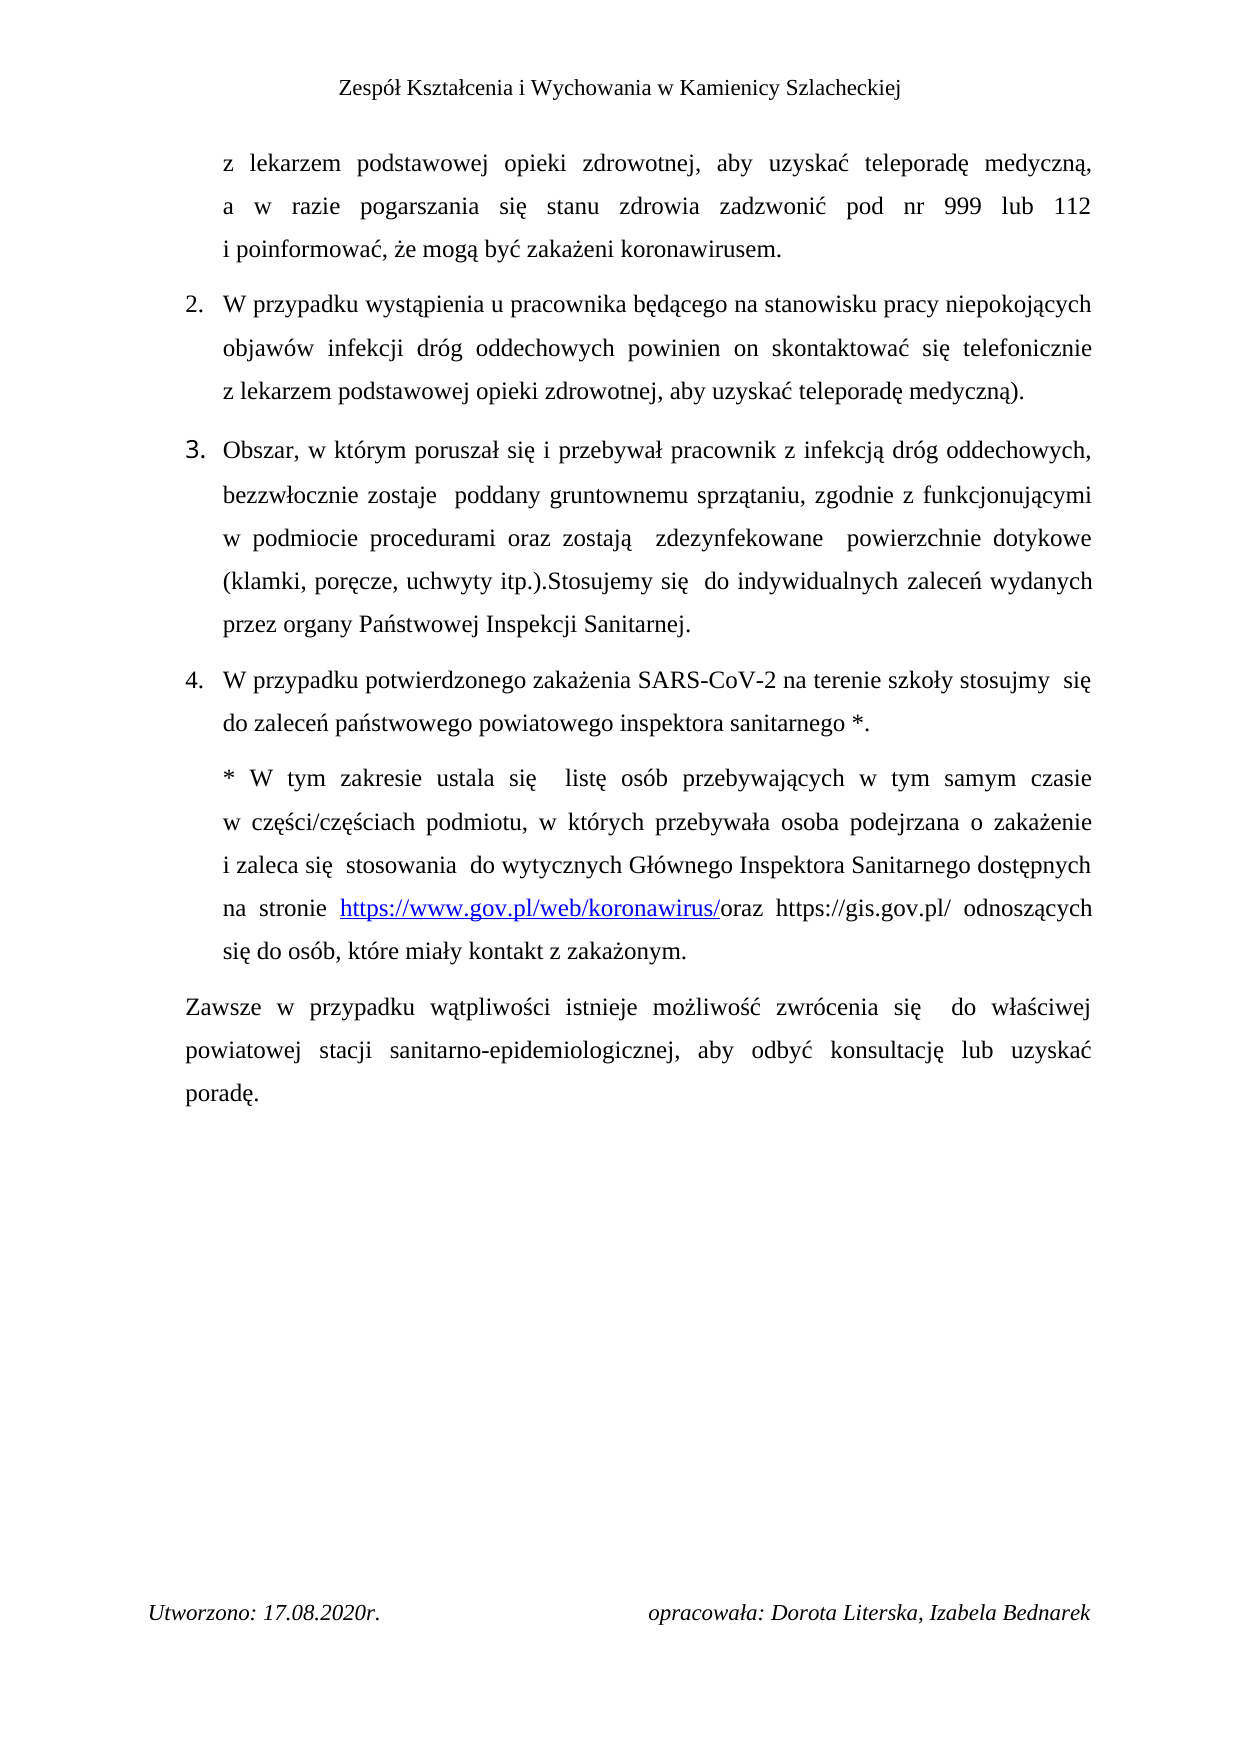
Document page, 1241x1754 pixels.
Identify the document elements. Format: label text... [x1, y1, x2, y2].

text Zawsze w przypadku wątpliwości istnieje możliwość zwrócenia się do właściwej powiatowej stacji sanitarno-epidemiologicznej, aby odbyć konsultację lub uzyskać poradę. [185, 992, 1093, 1107]
list z lekarzem podstawowej opieki zdrowotnej, aby uzyskać teleporadę medyczną, a w razie pogarszania się stanu zdrowia zadzwonić pod nr 999 lub 112 i poinformować, że mogą być zakażeni koronawirusem. [185, 148, 1093, 263]
list Obszar, w którym poruszał się i przebywał pracownik z infekcją dróg oddechowych, bezzwłocznie zostaje poddany gruntownemu sprzątaniu, zgodnie z funkcjonującymi w podmiocie procedurami oraz zostają zdezynfekowane powierzchnie dotykowe (klamki, poręcze, uchwyty itp.).Stosujemy się do indywidualnych zaleceń wydanych przez organy Państwowej Inspekcji Sanitarnej. [185, 431, 1093, 638]
text * W tym zakresie ustala się listę osób przebywających w tym samym czasie w części/częściach podmiotu, w których przebywała osoba podejrzana o zakażenie i zaleca się stosowania do wytycznych Głównego Inspektora Sanitarnego dostępnych na stronie https://www.gov.pl/web/koronawirus/oraz https://gis.gov.pl/ odnoszących się do osób, które miały kontakt z zakażonym. [223, 763, 1093, 965]
list W przypadku wystąpienia u pracownika będącego na stanowisku pracy niepokojących objawów infekcji dróg oddechowych powinien on skontaktować się telefonicznie z lekarzem podstawowej opieki zdrowotnej, aby uzyskać teleporadę medyczną). [185, 289, 1093, 404]
list W przypadku potwierdzonego zakażenia SARS-CoV-2 na terenie szkoły stosujmy się do zaleceń państwowego powiatowego inspektora sanitarnego *. [185, 665, 1093, 737]
